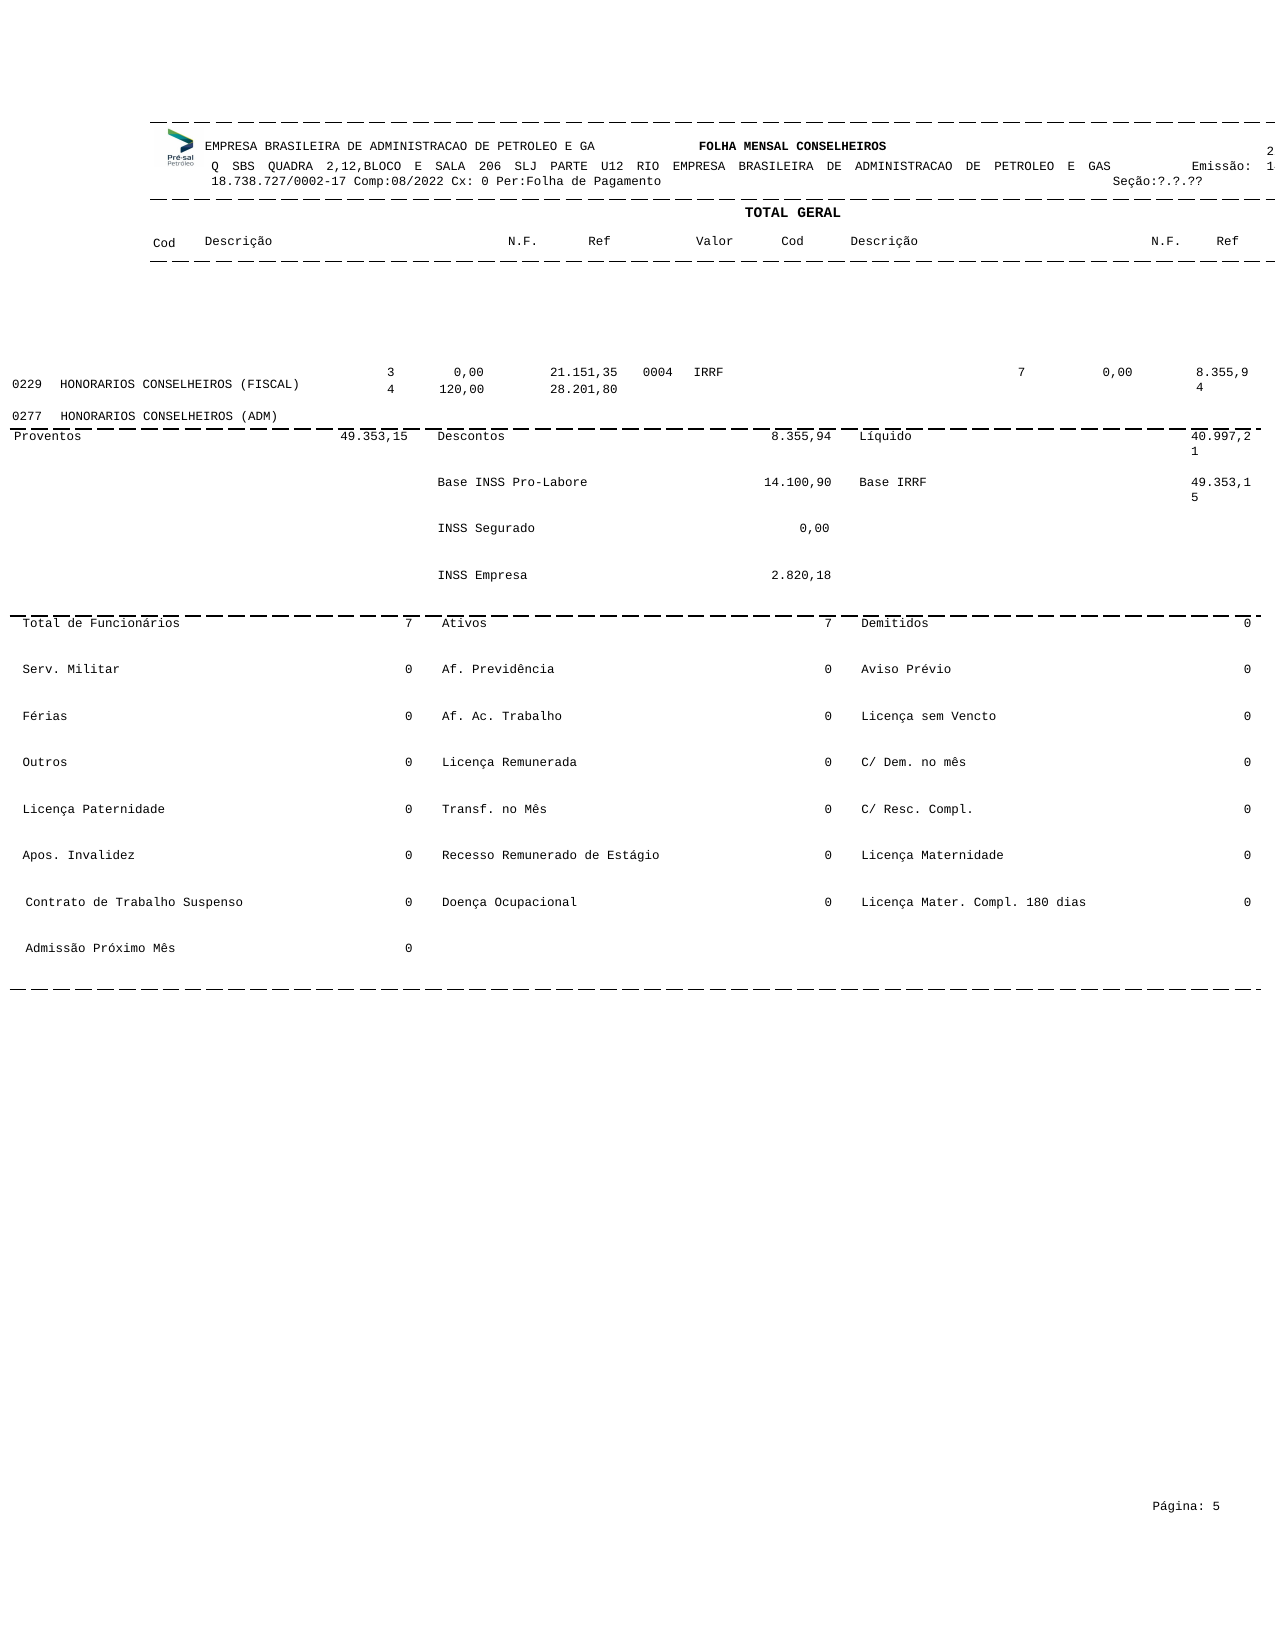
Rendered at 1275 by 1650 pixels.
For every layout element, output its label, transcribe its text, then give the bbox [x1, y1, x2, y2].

table_cell Licença Mater. Compl. 180 dias [859, 896, 1102, 942]
table_cell N.F. Ref [1113, 199, 1266, 261]
table_cell 2.820,18 [764, 569, 859, 615]
table_cell [1103, 710, 1191, 756]
table_cell 0 [1191, 615, 1261, 663]
table_cell Líquido [859, 428, 1102, 476]
table_cell [1103, 523, 1191, 569]
table_header IRRF [693, 366, 764, 428]
table_cell 0,00 [764, 523, 859, 569]
table_cell 0 [340, 849, 437, 896]
table_cell [340, 523, 437, 569]
table_cell [643, 476, 693, 522]
table_cell Base IRRF [859, 476, 1102, 522]
table_cell Total de Funcionários [10, 615, 340, 663]
table_cell [1103, 756, 1191, 803]
table_cell 7 [340, 615, 437, 663]
table_cell Cod [150, 199, 204, 261]
table_cell [643, 615, 693, 663]
table_cell Licença Remunerada [438, 756, 643, 803]
table_cell Proventos [10, 428, 340, 476]
table_cell [643, 803, 693, 849]
table_cell Af. Ac. Trabalho [438, 710, 643, 756]
table_cell [693, 849, 764, 896]
table_cell 0 [340, 942, 437, 988]
table_header 8.355,94 [1191, 366, 1261, 428]
table_header 0,00 [1103, 366, 1191, 428]
table_cell 0 [1191, 896, 1261, 942]
table_cell Doença Ocupacional [438, 896, 693, 942]
table_cell TOTAL GERAL Descrição N.F. Ref Valor Cod Descrição [205, 199, 1113, 261]
table_cell [550, 428, 643, 476]
table_cell [1103, 849, 1191, 896]
table_cell [10, 523, 340, 569]
table_cell Contrato de Trabalho Suspenso [10, 896, 340, 942]
table_cell 0 [764, 663, 859, 710]
table_cell [859, 942, 1102, 988]
table_cell [693, 615, 764, 663]
table_cell 0 [340, 756, 437, 803]
table_cell INSS Segurado [438, 523, 643, 569]
table_cell [1103, 428, 1191, 476]
table_cell [693, 569, 764, 615]
table_cell [10, 569, 340, 615]
table_cell 49.353,15 [1191, 476, 1261, 522]
table_cell 0 [340, 710, 437, 756]
table_cell [643, 569, 693, 615]
table_cell [643, 710, 693, 756]
table_cell 0 [764, 849, 859, 896]
table_cell 0 [1191, 710, 1261, 756]
table_cell [438, 942, 693, 988]
table_cell [859, 523, 1102, 569]
table_cell [1103, 942, 1191, 988]
table_cell [693, 942, 764, 988]
table_header 0229 HONORARIOS CONSELHEIROS (FISCAL) 0277 HONORARIOS CONSELHEIROS (ADM) [10, 366, 340, 428]
table_cell 0 [340, 896, 437, 942]
table_cell 14.100,90 [764, 476, 859, 522]
table_cell [693, 476, 764, 522]
table_header 0,00 120,00 [438, 366, 550, 428]
table_cell Descontos [438, 428, 550, 476]
table_cell [10, 476, 340, 522]
table_cell [340, 476, 437, 522]
table_header 7 [859, 366, 1102, 428]
table_cell Af. Previdência [438, 663, 643, 710]
table_cell [1191, 569, 1261, 615]
table_cell [693, 710, 764, 756]
table_cell Férias [10, 710, 340, 756]
table_cell 0 [1191, 849, 1261, 896]
table_cell C/ Dem. no mês [859, 756, 1102, 803]
table_header [764, 366, 859, 428]
table_cell [693, 523, 764, 569]
table_header V.12.1.34.148 22/08/2022 14:57:42 [1266, 123, 1275, 198]
table_cell [643, 523, 693, 569]
table_cell 0 [1191, 803, 1261, 849]
table_cell [693, 663, 764, 710]
table_cell Ativos [438, 615, 643, 663]
table_cell [1103, 663, 1191, 710]
table_cell Recesso Remunerado de Estágio [438, 849, 693, 896]
table_cell C/ Resc. Compl. [859, 803, 1102, 849]
table_cell 0 [1191, 663, 1261, 710]
table_cell 0 [764, 803, 859, 849]
table_cell [693, 896, 764, 942]
table_cell 0 [340, 663, 437, 710]
table_cell Licença Maternidade [859, 849, 1102, 896]
table_cell 0 [764, 756, 859, 803]
table_cell [1103, 896, 1191, 942]
table_cell 0 [1191, 756, 1261, 803]
table_header 21.151,35 28.201,80 [550, 366, 643, 428]
table_cell Apos. Invalidez [10, 849, 340, 896]
table_cell [643, 428, 693, 476]
table_cell 0 [764, 710, 859, 756]
table_cell [1103, 615, 1191, 663]
table_cell [693, 803, 764, 849]
table_cell [643, 663, 693, 710]
table_header 0004 [643, 366, 693, 428]
table_cell [1103, 803, 1191, 849]
table_cell Valor [1266, 200, 1275, 261]
table_header [150, 122, 204, 198]
table_cell Transf. no Mês [438, 803, 643, 849]
table_cell [1191, 523, 1261, 569]
table_cell INSS Empresa [438, 569, 643, 615]
table_cell [1191, 942, 1261, 988]
table_cell Licença sem Vencto [859, 710, 1102, 756]
table_cell 0 [764, 896, 859, 942]
table_cell [1103, 569, 1191, 615]
table_cell [693, 428, 764, 476]
table_cell Serv. Militar [10, 663, 340, 710]
table_header 3 4 [340, 366, 437, 428]
table_cell Admissão Próximo Mês [10, 942, 340, 988]
table_cell [643, 756, 693, 803]
table_cell 0 [340, 803, 437, 849]
table_cell [693, 756, 764, 803]
table_cell 49.353,15 [340, 428, 437, 476]
table_cell Base INSS Pro-Labore [438, 476, 643, 522]
table_cell [1103, 476, 1191, 522]
table_cell [764, 942, 859, 988]
table_cell Demitidos [859, 615, 1102, 663]
table_cell Aviso Prévio [859, 663, 1102, 710]
table_header Emissão: Seção:?.?.?? [1113, 122, 1266, 198]
table_header EMPRESA BRASILEIRA DE ADMINISTRACAO DE PETROLEO E GA FOLHA MENSAL CONSELHEIROS Q SBS QUADRA 2,12,BLOCO E SALA 206 SLJ PARTE U12 RIO EMPRESA BRASILEIRA DE ADMINISTRACAO DE PETROLEO E GAS 18.738.727/0002-17 Comp:08/2022 Cx: 0 Per:Folha de Pagamento [205, 122, 1113, 198]
table_cell Outros [10, 756, 340, 803]
table_cell [340, 569, 437, 615]
table_cell 7 [764, 615, 859, 663]
table_cell 40.997,21 [1191, 428, 1261, 476]
table_cell Licença Paternidade [10, 803, 340, 849]
table_cell [859, 569, 1102, 615]
table_cell 8.355,94 [764, 428, 859, 476]
